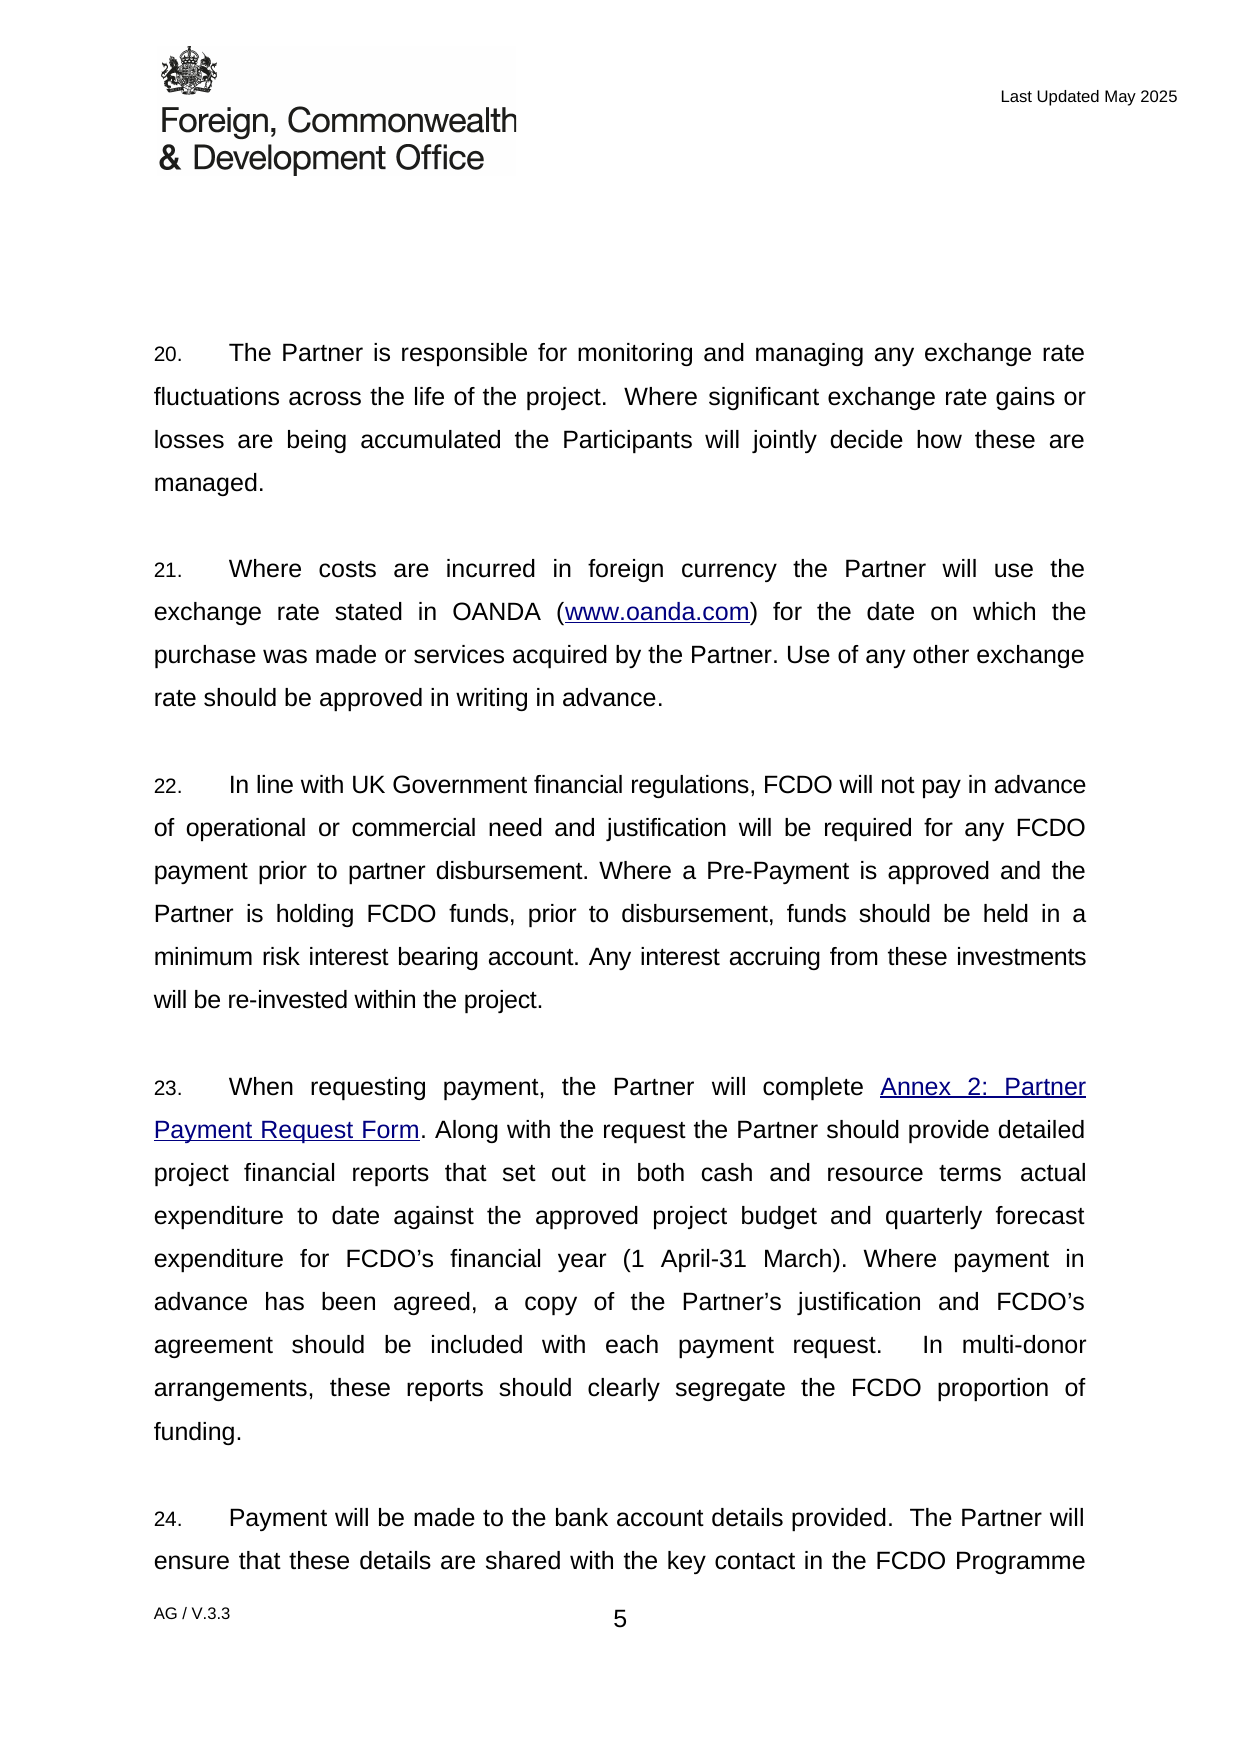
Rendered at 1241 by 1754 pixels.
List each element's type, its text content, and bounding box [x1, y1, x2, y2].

list When requesting payment, the Partner will complete Annex 2: Partner Payment Request Form. Along with the request the Partner should provide detailed project financial reports that set out in both cash and resource terms actual expenditure to date against the approved project budget and quarterly forecast expenditure for FCDO’s financial year (1 April-31 March). Where payment in advance has been agreed, a copy of the Partner’s justification and FCDO’s agreement should be included with each payment request. In multi-donor arrangements, these reports should clearly segregate the FCDO proportion of funding. [153, 1072, 1087, 1445]
list Where costs are incurred in foreign currency the Partner will use the exchange rate stated in OANDA (www.oanda.com) for the date on which the purchase was made or services acquired by the Partner. Use of any other exchange rate should be approved in writing in advance. [153, 554, 1087, 712]
list In line with UK Government financial regulations, FCDO will not pay in advance of operational or commercial need and justification will be required for any FCDO payment prior to partner disbursement. Where a Pre-Payment is approved and the Partner is holding FCDO funds, prior to disbursement, funds should be held in a minimum risk interest bearing account. Any interest accruing from these investments will be re-invested within the project. [153, 770, 1087, 1014]
list The Partner is responsible for monitoring and managing any exchange rate fluctuations across the life of the project. Where significant exchange rate gains or losses are being accumulated the Participants will jointly decide how these are managed. [153, 338, 1087, 497]
list Payment will be made to the bank account details provided. The Partner will ensure that these details are shared with the key contact in the FCDO Programme [153, 1503, 1087, 1575]
